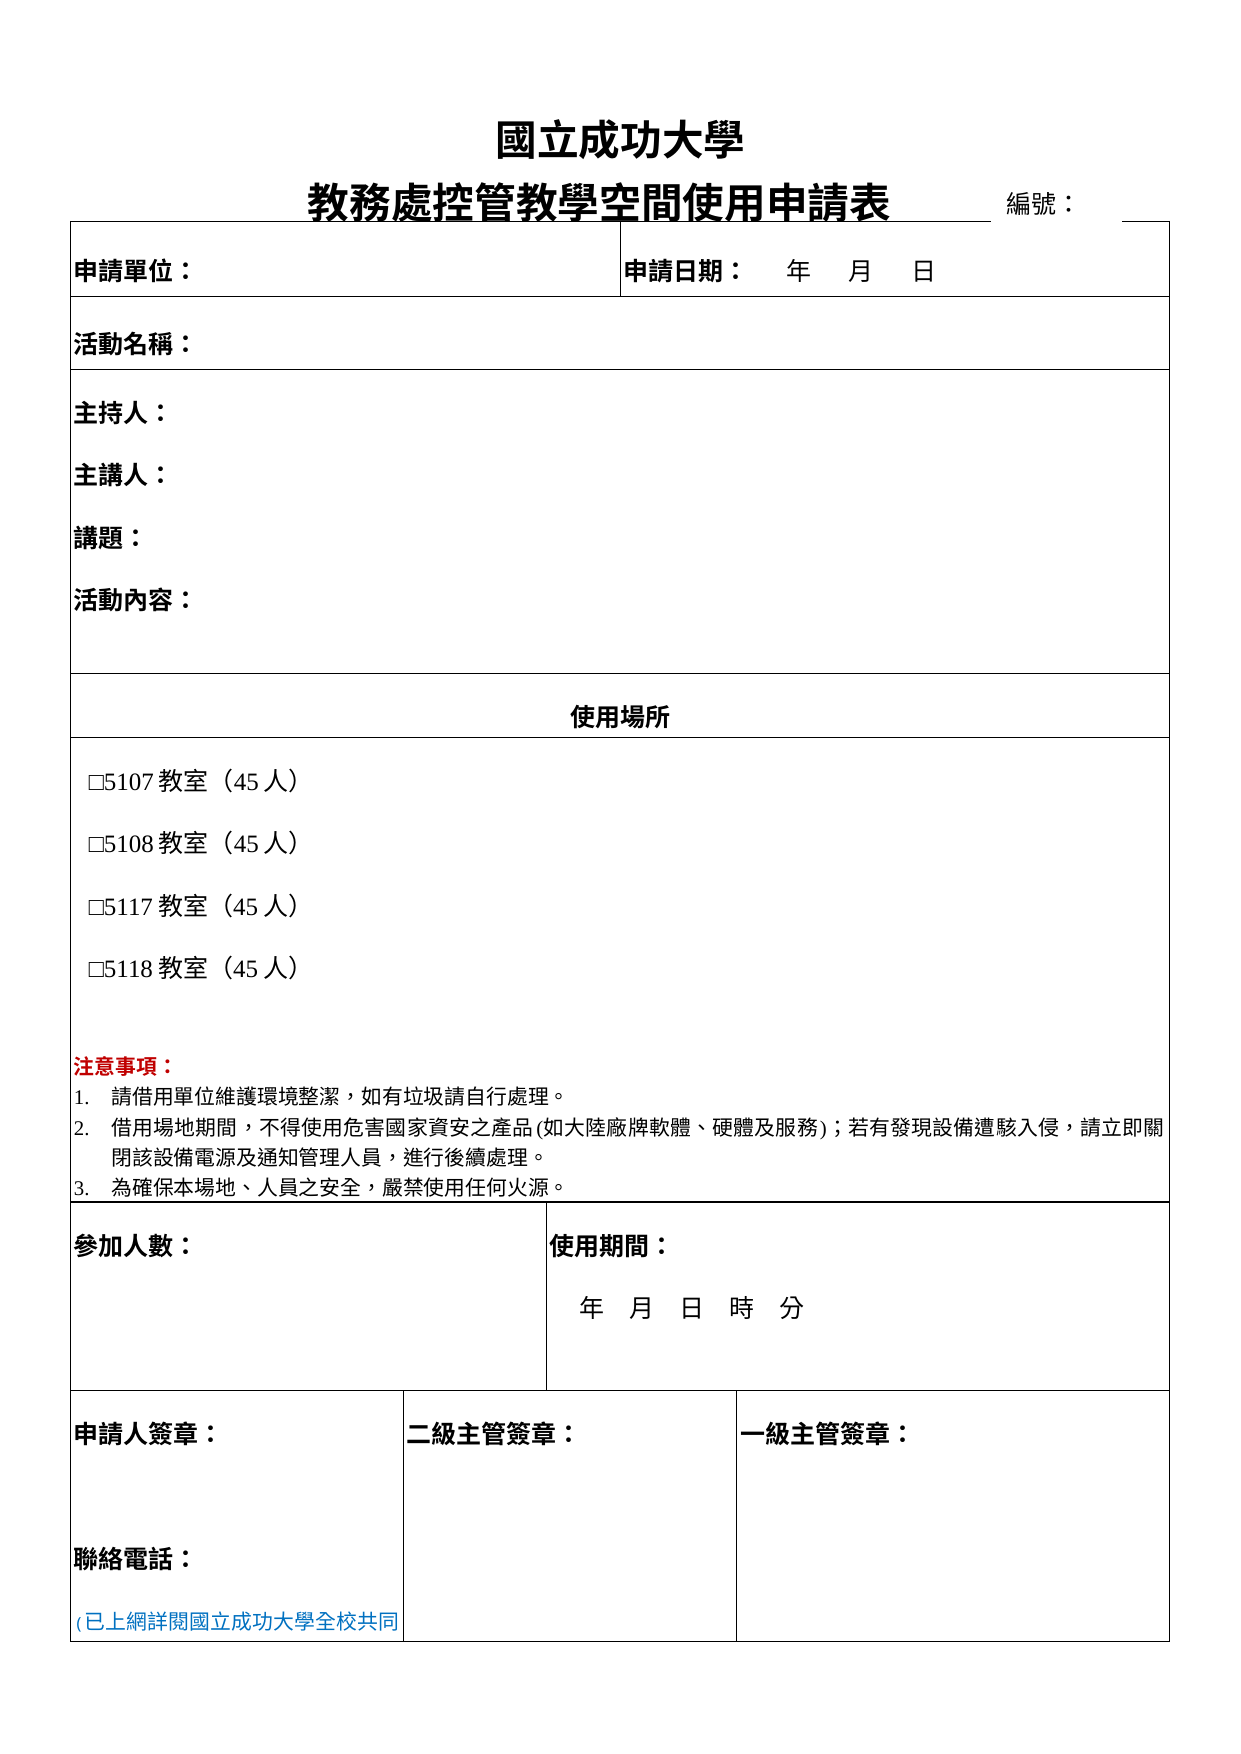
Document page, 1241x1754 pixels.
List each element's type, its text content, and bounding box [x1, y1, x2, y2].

table_cell 參加人數： [71, 1203, 546, 1390]
table_cell 主持人： 主講人： 講題： 活動內容： [71, 370, 1169, 673]
text 編號： [1006, 184, 1107, 221]
table_cell 申請人簽章： 聯絡電話： (已上網詳閱國立成功大學全校共同 [71, 1391, 403, 1641]
text 教務處控管教學空間使用申請表 [71, 158, 1169, 233]
table_cell 一級主管簽章： [737, 1391, 1169, 1641]
table_header 申請單位： [71, 222, 620, 296]
table_cell 活動名稱： [71, 297, 1169, 369]
text 國立成功大學 [71, 96, 1169, 158]
table_cell 使用期間： 年 月 日 時 分 [547, 1203, 1169, 1390]
table_cell 使用場所 [71, 674, 1169, 737]
table_header 申請日期： 年 月 日 [621, 222, 1169, 296]
table_cell 二級主管簽章： [404, 1391, 736, 1641]
table_cell □5107教室（45人） □5108教室（45人） □5117教室（45人） □5118教室（45人） 注意事項： 請借用單位維護環境整潔，如有垃圾請自行處理。 借用場地期間，不得使用危害國家資安之產品(如大陸廠牌軟體、硬體及服務)；若有發現設備遭駭入侵，請立即關閉該設備電源及通知管理人員，進行後續處理。 為確保本場地、人員之安全，嚴禁使用任何火源。 [71, 738, 1169, 1201]
